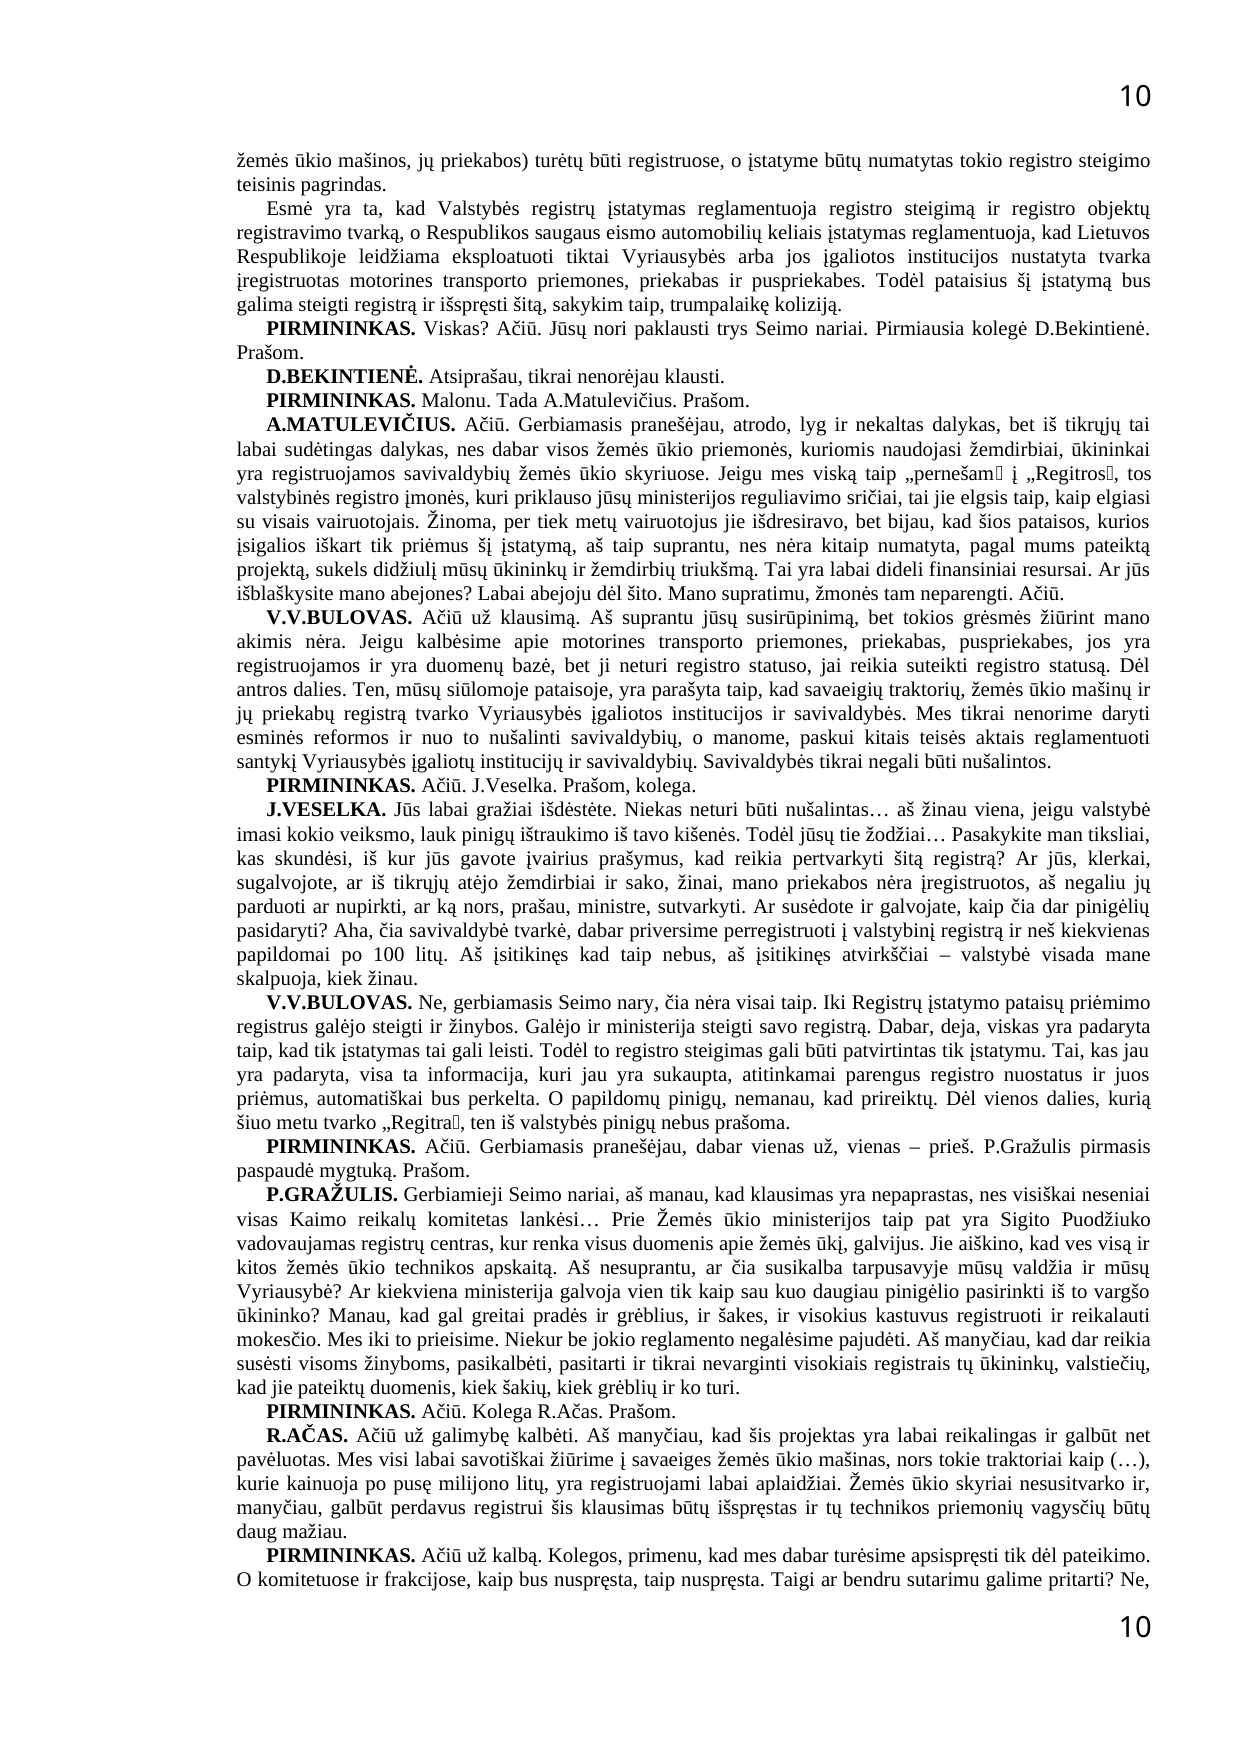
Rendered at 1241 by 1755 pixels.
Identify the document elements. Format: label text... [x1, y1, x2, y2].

text PIRMININKAS. Viskas? Ačiū. Jūsų nori paklausti trys Seimo nariai. Pirmiausia kolegė D.Bekintienė. Prašom. [236, 316, 1152, 364]
text J.VESELKA. Jūs labai gražiai išdėstėte. Niekas neturi būti nušalintas… aš žinau viena, jeigu valstybė imasi kokio veiksmo, lauk pinigų ištraukimo iš tavo kišenės. Todėl jūsų tie žodžiai… Pasakykite man tiksliai, kas skundėsi, iš kur jūs gavote įvairius prašymus, kad reikia pertvarkyti šitą registrą? Ar jūs, klerkai, sugalvojote, ar iš tikrųjų atėjo žemdirbiai ir sako, žinai, mano priekabos nėra įregistruotos, aš negaliu jų parduoti ar nupirkti, ar ką nors, prašau, ministre, sutvarkyti. Ar susėdote ir galvojate, kaip čia dar pinigėlių pasidaryti? Aha, čia savivaldybė tvarkė, dabar priversime perregistruoti į valstybinį registrą ir neš kiekvienas papildomai po 100 litų. Aš įsitikinęs kad taip nebus, aš įsitikinęs atvirkščiai – valstybė visada mane skalpuoja, kiek žinau. [236, 797, 1152, 990]
text Esmė yra ta, kad Valstybės registrų įstatymas reglamentuoja registro steigimą ir registro objektų registravimo tvarką, o Respublikos saugaus eismo automobilių keliais įstatymas reglamentuoja, kad Lietuvos Respublikoje leidžiama eksploatuoti tiktai Vyriausybės arba jos įgaliotos institucijos nustatyta tvarka įregistruotas motorines transporto priemones, priekabas ir puspriekabes. Todėl pataisius šį įstatymą bus galima steigti registrą ir išspręsti šitą, sakykim taip, trumpalaikę koliziją. [236, 196, 1152, 316]
text A.MATULEVIČIUS. Ačiū. Gerbiamasis pranešėjau, atrodo, lyg ir nekaltas dalykas, bet iš tikrųjų tai labai sudėtingas dalykas, nes dabar visos žemės ūkio priemonės, kuriomis naudojasi žemdirbiai, ūkininkai yra registruojamos savivaldybių žemės ūkio skyriuose. Jeigu mes viską taip „pernešam į „Regitros, tos valstybinės registro įmonės, kuri priklauso jūsų ministerijos reguliavimo sričiai, tai jie elgsis taip, kaip elgiasi su visais vairuotojais. Žinoma, per tiek metų vairuotojus jie išdresiravo, bet bijau, kad šios pataisos, kurios įsigalios iškart tik priėmus šį įstatymą, aš taip suprantu, nes nėra kitaip numatyta, pagal mums pateiktą projektą, sukels didžiulį mūsų ūkininkų ir žemdirbių triukšmą. Tai yra labai dideli finansiniai resursai. Ar jūs išblaškysite mano abejones? Labai abejoju dėl šito. Mano supratimu, žmonės tam neparengti. Ačiū. [236, 412, 1152, 605]
text PIRMININKAS. Ačiū už kalbą. Kolegos, primenu, kad mes dabar turėsime apsispręsti tik dėl pateikimo. O komitetuose ir frakcijose, kaip bus nuspręsta, taip nuspręsta. Taigi ar bendru sutarimu galime pritarti? Ne, [236, 1543, 1152, 1591]
text V.V.BULOVAS. Ne, gerbiamasis Seimo nary, čia nėra visai taip. Iki Registrų įstatymo pataisų priėmimo registrus galėjo steigti ir žinybos. Galėjo ir ministerija steigti savo registrą. Dabar, deja, viskas yra padaryta taip, kad tik įstatymas tai gali leisti. Todėl to registro steigimas gali būti patvirtintas tik įstatymu. Tai, kas jau yra padaryta, visa ta informacija, kuri jau yra sukaupta, atitinkamai parengus registro nuostatus ir juos priėmus, automatiškai bus perkelta. O papildomų pinigų, nemanau, kad prireiktų. Dėl vienos dalies, kurią šiuo metu tvarko „Regitra, ten iš valstybės pinigų nebus prašoma. [236, 990, 1152, 1134]
text PIRMININKAS. Ačiū. Gerbiamasis pranešėjau, dabar vienas už, vienas – prieš. P.Gražulis pirmasis paspaudė mygtuką. Prašom. [236, 1134, 1152, 1182]
text PIRMININKAS. Ačiū. J.Veselka. Prašom, kolega. [236, 773, 1152, 797]
text V.V.BULOVAS. Ačiū už klausimą. Aš suprantu jūsų susirūpinimą, bet tokios grėsmės žiūrint mano akimis nėra. Jeigu kalbėsime apie motorines transporto priemones, priekabas, puspriekabes, jos yra registruojamos ir yra duomenų bazė, bet ji neturi registro statuso, jai reikia suteikti registro statusą. Dėl antros dalies. Ten, mūsų siūlomoje pataisoje, yra parašyta taip, kad savaeigių traktorių, žemės ūkio mašinų ir jų priekabų registrą tvarko Vyriausybės įgaliotos institucijos ir savivaldybės. Mes tikrai nenorime daryti esminės reformos ir nuo to nušalinti savivaldybių, o manome, paskui kitais teisės aktais reglamentuoti santykį Vyriausybės įgaliotų institucijų ir savivaldybių. Savivaldybės tikrai negali būti nušalintos. [236, 605, 1152, 773]
text žemės ūkio mašinos, jų priekabos) turėtų būti registruose, o įstatyme būtų numatytas tokio registro steigimo teisinis pagrindas. [236, 148, 1152, 196]
text D.BEKINTIENĖ. Atsiprašau, tikrai nenorėjau klausti. [236, 364, 1152, 388]
text R.AČAS. Ačiū už galimybę kalbėti. Aš manyčiau, kad šis projektas yra labai reikalingas ir galbūt net pavėluotas. Mes visi labai savotiškai žiūrime į savaeiges žemės ūkio mašinas, nors tokie traktoriai kaip (…), kurie kainuoja po pusę milijono litų, yra registruojami labai aplaidžiai. Žemės ūkio skyriai nesusitvarko ir, manyčiau, galbūt perdavus registrui šis klausimas būtų išspręstas ir tų technikos priemonių vagysčių būtų daug mažiau. [236, 1423, 1152, 1543]
text PIRMININKAS. Malonu. Tada A.Matulevičius. Prašom. [236, 388, 1152, 412]
text PIRMININKAS. Ačiū. Kolega R.Ačas. Prašom. [236, 1399, 1152, 1423]
text P.GRAŽULIS. Gerbiamieji Seimo nariai, aš manau, kad klausimas yra nepaprastas, nes visiškai neseniai visas Kaimo reikalų komitetas lankėsi… Prie Žemės ūkio ministerijos taip pat yra Sigito Puodžiuko vadovaujamas registrų centras, kur renka visus duomenis apie žemės ūkį, galvijus. Jie aiškino, kad ves visą ir kitos žemės ūkio technikos apskaitą. Aš nesuprantu, ar čia susikalba tarpusavyje mūsų valdžia ir mūsų Vyriausybė? Ar kiekviena ministerija galvoja vien tik kaip sau kuo daugiau pinigėlio pasirinkti iš to vargšo ūkininko? Manau, kad gal greitai pradės ir grėblius, ir šakes, ir visokius kastuvus registruoti ir reikalauti mokesčio. Mes iki to prieisime. Niekur be jokio reglamento negalėsime pajudėti. Aš manyčiau, kad dar reikia susėsti visoms žinyboms, pasikalbėti, pasitarti ir tikrai nevarginti visokiais registrais tų ūkininkų, valstiečių, kad jie pateiktų duomenis, kiek šakių, kiek grėblių ir ko turi. [236, 1182, 1152, 1399]
